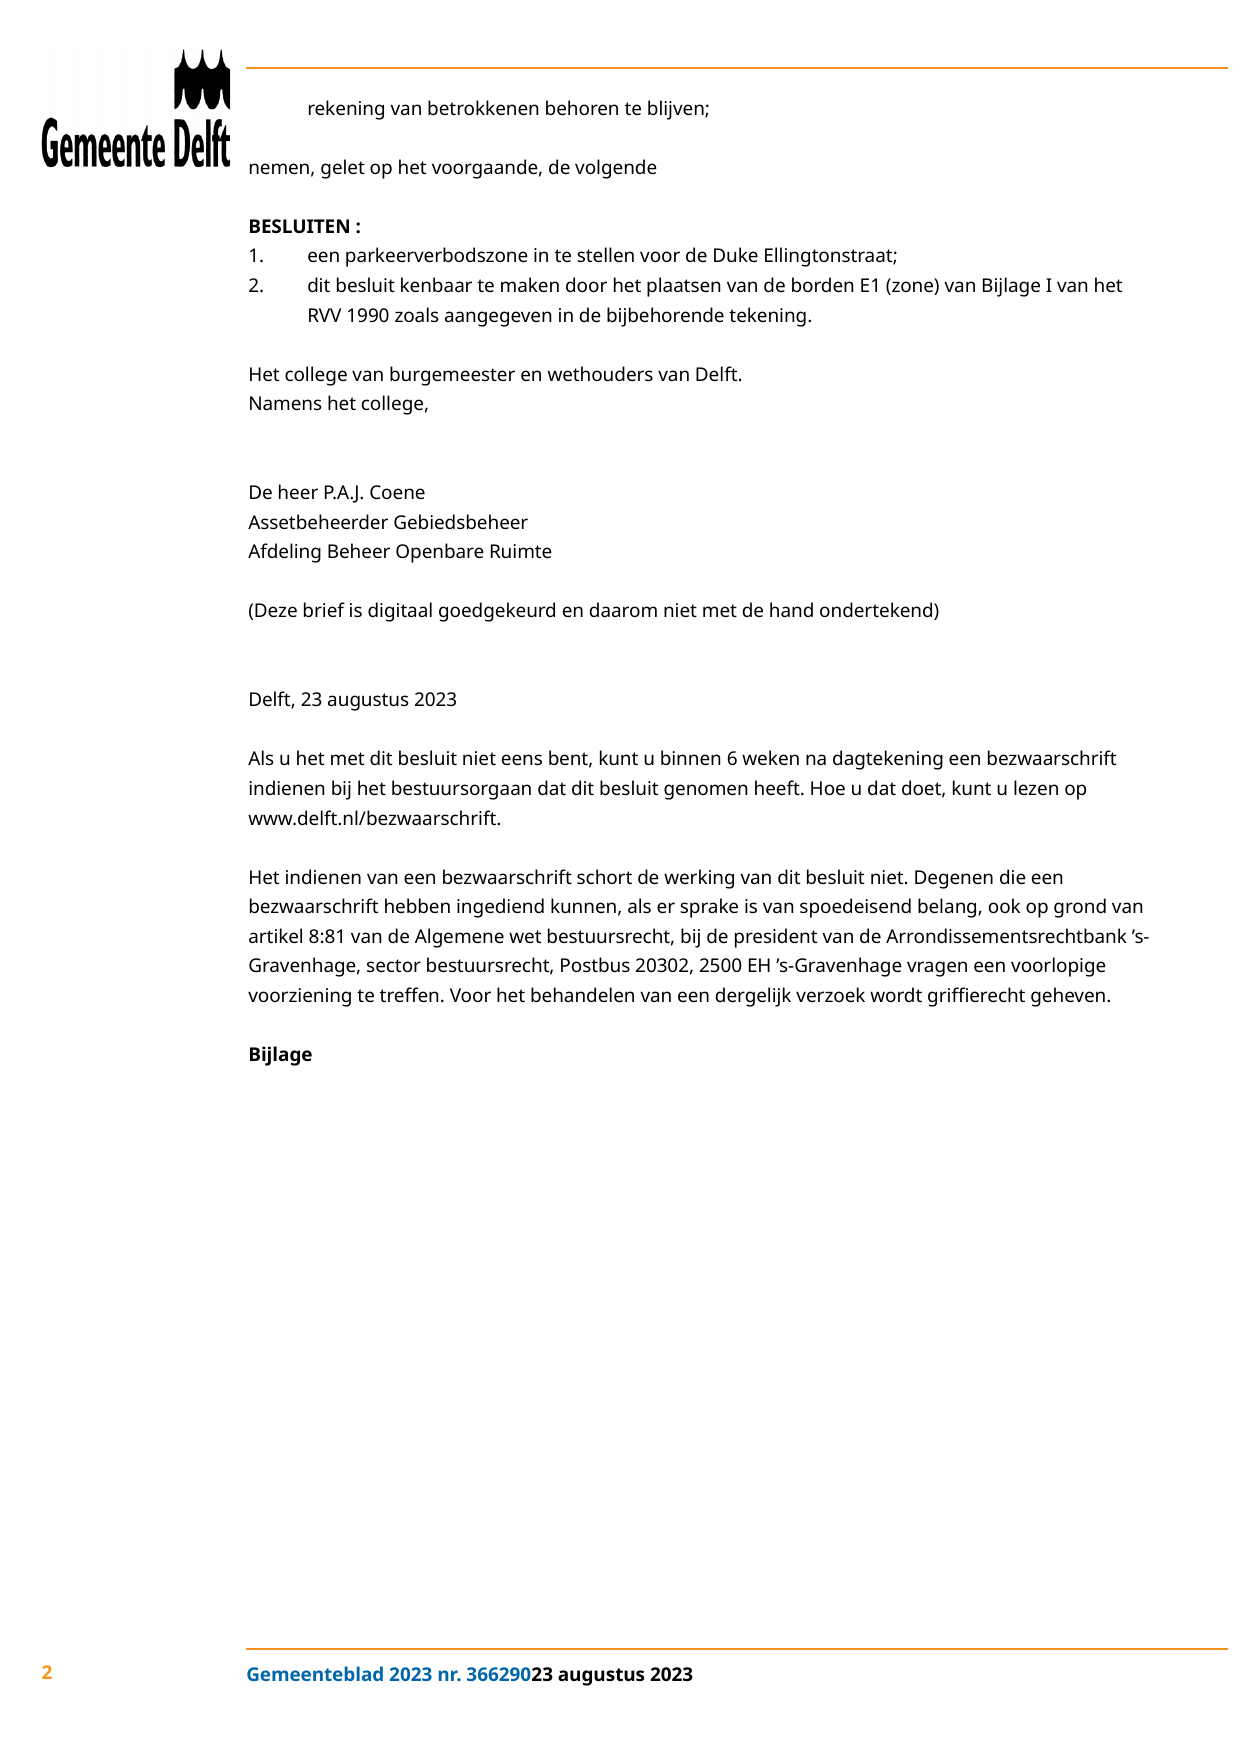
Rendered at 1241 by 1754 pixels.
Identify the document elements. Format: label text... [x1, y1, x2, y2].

text BESLUITEN : [248, 213, 1152, 239]
text Afdeling Beheer Openbare Ruimte [248, 538, 1152, 564]
list dit besluit kenbaar te maken door het plaatsen van de borden E1 (zone) van Bijlage I van het RVV 1990 zoals aangegeven in de bijbehorende tekening. [248, 272, 1152, 328]
picture [41, 47, 231, 172]
text Het college van burgemeester en wethouders van Delft. [248, 361, 1152, 387]
text Assetbeheerder Gebiedsbeheer [248, 509, 1152, 535]
text De heer P.A.J. Coene [248, 479, 1152, 505]
text Als u het met dit besluit niet eens bent, kunt u binnen 6 weken na dagtekening een bezwaarschrift indienen bij het bestuursorgaan dat dit besluit genomen heeft. Hoe u dat doet, kunt u lezen op www.delft.nl/bezwaarschrift. [248, 746, 1152, 831]
list rekening van betrokkenen behoren te blijven; [248, 95, 1152, 121]
text Namens het college, [248, 391, 1152, 416]
text Delft, 23 augustus 2023 [248, 686, 1152, 712]
text nemen, gelet op het voorgaande, de volgende [248, 154, 1152, 180]
text Het indienen van een bezwaarschrift schort de werking van dit besluit niet. Degenen die een bezwaarschrift hebben ingediend kunnen, als er sprake is van spoedeisend belang, ook op grond van artikel 8:81 van de Algemene wet bestuursrecht, bij de president van de Arrondissementsrechtbank ’s-Gravenhage, sector bestuursrecht, Postbus 20302, 2500 EH ’s-Gravenhage vragen een voorlopige voorziening te treffen. Voor het behandelen van een dergelijk verzoek wordt griffierecht geheven. [248, 864, 1152, 1008]
text (Deze brief is digitaal goedgekeurd en daarom niet met de hand ondertekend) [248, 598, 1152, 623]
list een parkeerverbodszone in te stellen voor de Duke Ellingtonstraat; [248, 243, 1152, 268]
text Bijlage [248, 1041, 1152, 1067]
